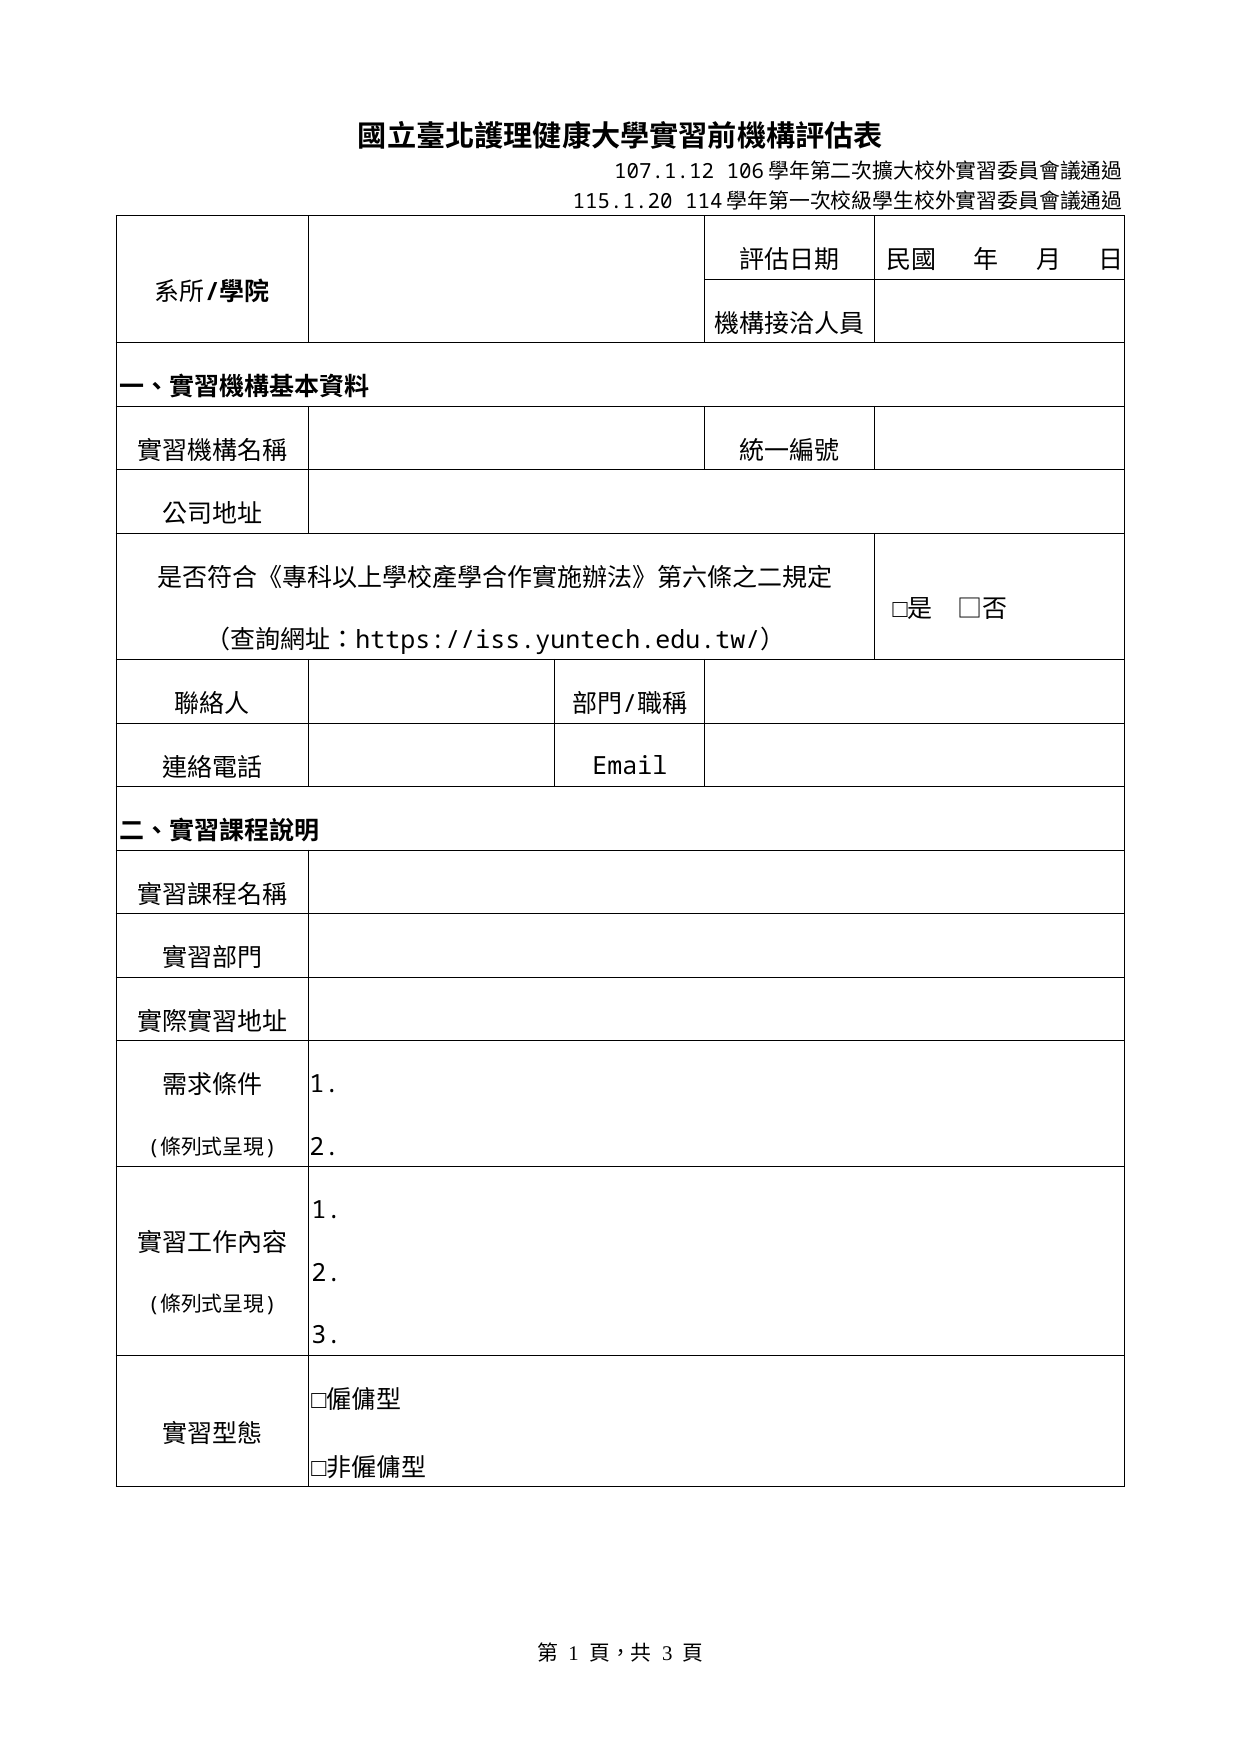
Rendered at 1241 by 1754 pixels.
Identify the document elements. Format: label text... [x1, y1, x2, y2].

table_cell [309, 660, 554, 722]
table_header 系所/學院 [117, 216, 308, 342]
table_cell 實際實習地址 [117, 978, 308, 1040]
text 107.1.12 106學年第二次擴大校外實習委員會議通過 [118, 154, 1122, 185]
table_cell [309, 914, 1124, 977]
table_cell [309, 851, 1124, 913]
table_cell [875, 280, 1124, 342]
table_cell 二、實習課程說明 [117, 787, 1124, 849]
table_header [309, 216, 704, 342]
table_cell 實習型態 [117, 1356, 308, 1486]
table_cell 聯絡人 [117, 660, 308, 722]
table_cell 實習工作內容 (條列式呈現) [117, 1167, 308, 1355]
table_cell 統一編號 [705, 407, 874, 469]
table_cell 1. 2. [309, 1041, 1124, 1166]
table_header 民國 年 月 日 [875, 216, 1124, 279]
text 國立臺北護理健康大學實習前機構評估表 [118, 112, 1122, 154]
table_cell 機構接洽人員 [705, 280, 874, 342]
table_cell [309, 724, 554, 786]
table_cell [705, 724, 1124, 786]
table_cell 部門/職稱 [555, 660, 704, 722]
table_cell 1. 2. 3. [309, 1167, 1124, 1355]
table_cell [309, 407, 704, 469]
table_cell Email [555, 724, 704, 786]
table_cell □僱傭型 □非僱傭型 [309, 1356, 1124, 1486]
text 115.1.20 114學年第一次校級學生校外實習委員會議通過 [118, 185, 1122, 215]
table_cell 需求條件 (條列式呈現) [117, 1041, 308, 1166]
table_cell [705, 660, 1124, 722]
table_cell [309, 470, 1124, 533]
table_cell 公司地址 [117, 470, 308, 533]
table_cell 實習部門 [117, 914, 308, 977]
table_cell [309, 978, 1124, 1040]
table_header 評估日期 [705, 216, 874, 279]
table_cell 一、實習機構基本資料 [117, 343, 1124, 406]
table_cell 實習機構名稱 [117, 407, 308, 469]
table_cell 是否符合《專科以上學校產學合作實施辦法》第六條之二規定 （查詢網址：https://iss.yuntech.edu.tw/） [117, 534, 874, 659]
table_cell 連絡電話 [117, 724, 308, 786]
table_cell [875, 407, 1124, 469]
table_cell 實習課程名稱 [117, 851, 308, 913]
table_cell □是 □否 [875, 534, 1124, 659]
